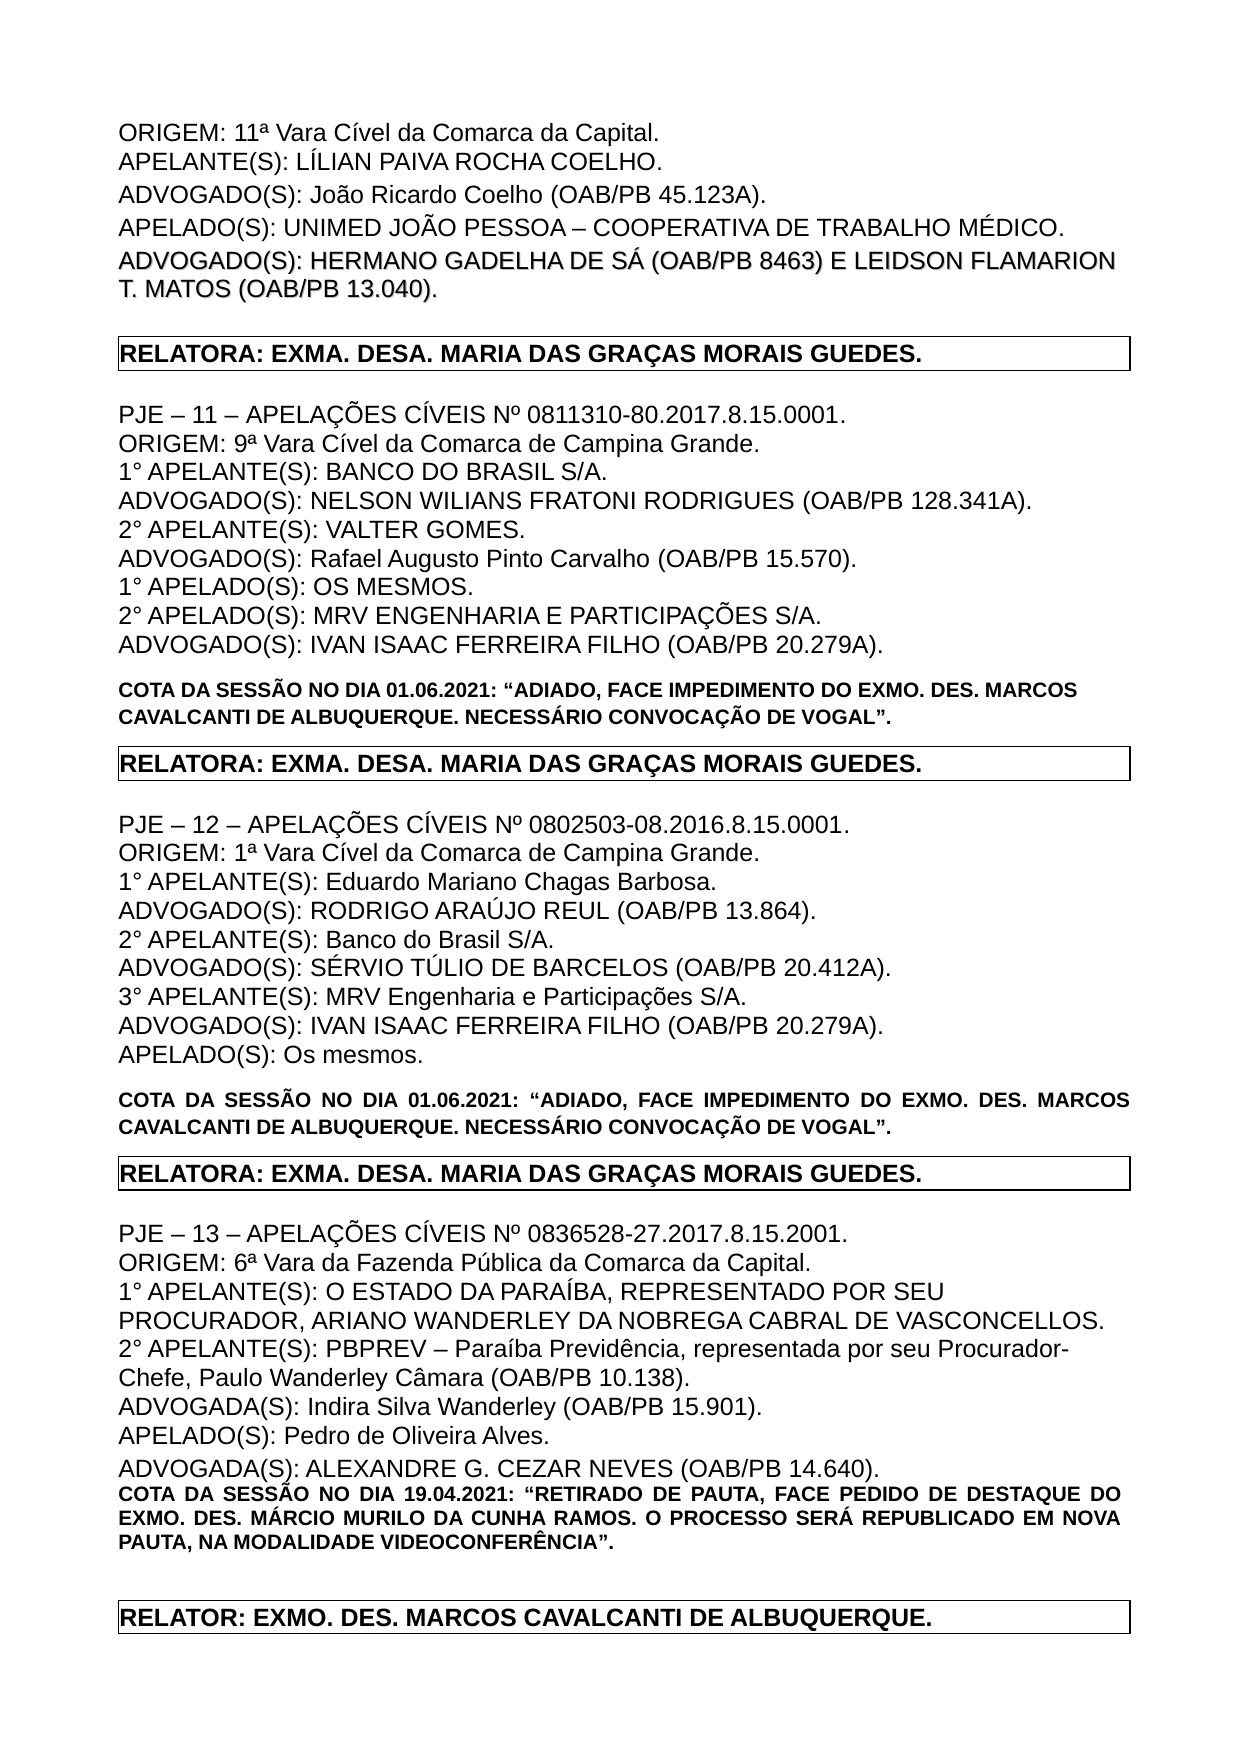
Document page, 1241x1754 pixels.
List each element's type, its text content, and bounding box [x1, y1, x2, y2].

text 1° APELANTE(S): O ESTADO DA PARAÍBA, REPRESENTADO POR SEU PROCURADOR, ARIANO WANDERLEY DA NOBREGA CABRAL DE VASCONCELLOS. [118, 1277, 1122, 1334]
text COTA DA SESSÃO NO DIA 19.04.2021: “RETIRADO DE PAUTA, FACE PEDIDO DE DESTAQUE DO EXMO. DES. MÁRCIO MURILO DA CUNHA RAMOS. O PROCESSO SERÁ REPUBLICADO EM NOVA PAUTA, NA MODALIDADE VIDEOCONFERÊNCIA”. [118, 1482, 1122, 1554]
text COTA DA SESSÃO NO DIA 01.06.2021: “ADIADO, FACE IMPEDIMENTO DO EXMO. DES. MARCOS CAVALCANTI DE ALBUQUERQUE. NECESSÁRIO CONVOCAÇÃO DE VOGAL”. [118, 675, 1131, 729]
text APELADO(S): Pedro de Oliveira Alves. [118, 1421, 1122, 1449]
text PJE – 13 – APELAÇÕES CÍVEIS Nº 0836528-27.2017.8.15.2001. ORIGEM: 6ª Vara da Fazenda Pública da Comarca da Capital. [118, 1219, 1122, 1277]
text 3° APELANTE(S): MRV Engenharia e Participações S/A. [118, 982, 1122, 1011]
text APELANTE(S): LÍLIAN PAIVA ROCHA COELHO. [118, 147, 1122, 176]
text APELADO(S): Os mesmos. [118, 1039, 1131, 1068]
text ORIGEM: 1ª Vara Cível da Comarca de Campina Grande. [118, 838, 1122, 867]
text COTA DA SESSÃO NO DIA 01.06.2021: “ADIADO, FACE IMPEDIMENTO DO EXMO. DES. MARCOS CAVALCANTI DE ALBUQUERQUE. NECESSÁRIO CONVOCAÇÃO DE VOGAL”. [118, 1085, 1131, 1139]
text ADVOGADO(S): Rafael Augusto Pinto Carvalho (OAB/PB 15.570). [118, 543, 1122, 572]
text ADVOGADA(S): Indira Silva Wanderley (OAB/PB 15.901). [118, 1392, 1122, 1421]
text 2° APELADO(S): MRV ENGENHARIA E PARTICIPAÇÕES S/A. [118, 601, 1122, 630]
text ADVOGADA(S): ALEXANDRE G. CEZAR NEVES (OAB/PB 14.640). [118, 1453, 1131, 1482]
text ADVOGADO(S): NELSON WILIANS FRATONI RODRIGUES (OAB/PB 128.341A). [118, 486, 1122, 515]
text APELADO(S): UNIMED JOÃO PESSOA – COOPERATIVA DE TRABALHO MÉDICO. [118, 213, 1131, 241]
text ADVOGADO(S): SÉRVIO TÚLIO DE BARCELOS (OAB/PB 20.412A). [118, 953, 1122, 982]
text ADVOGADO(S): RODRIGO ARAÚJO REUL (OAB/PB 13.864). [118, 896, 1122, 924]
text ADVOGADO(S): João Ricardo Coelho (OAB/PB 45.123A). [118, 180, 1131, 208]
text 1° APELANTE(S): Eduardo Mariano Chagas Barbosa. [118, 867, 1122, 896]
text 1° APELADO(S): OS MESMOS. [118, 572, 1122, 601]
text 2° APELANTE(S): VALTER GOMES. [118, 515, 1122, 543]
text RELATORA: EXMA. DESA. MARIA DAS GRAÇAS MORAIS GUEDES. [119, 337, 1129, 370]
text 2° APELANTE(S): PBPREV – Paraíba Previdência, representada por seu Procurador-Chefe, Paulo Wanderley Câmara (OAB/PB 10.138). [118, 1334, 1122, 1392]
text PJE – 11 – APELAÇÕES CÍVEIS Nº 0811310-80.2017.8.15.0001. [118, 400, 1122, 428]
text 1° APELANTE(S): BANCO DO BRASIL S/A. [118, 457, 1122, 486]
text PJE – 12 – APELAÇÕES CÍVEIS Nº 0802503-08.2016.8.15.0001. [118, 809, 1122, 838]
text RELATOR: EXMO. DES. MARCOS CAVALCANTI DE ALBUQUERQUE. [119, 1601, 1129, 1633]
text ORIGEM: 11ª Vara Cível da Comarca da Capital. [118, 118, 1122, 147]
text ADVOGADO(S): IVAN ISAAC FERREIRA FILHO (OAB/PB 20.279A). [118, 630, 1131, 658]
text ADVOGADO(S): IVAN ISAAC FERREIRA FILHO (OAB/PB 20.279A). [118, 1011, 1122, 1039]
text ORIGEM: 9ª Vara Cível da Comarca de Campina Grande. [118, 428, 1122, 457]
text RELATORA: EXMA. DESA. MARIA DAS GRAÇAS MORAIS GUEDES. [119, 1157, 1129, 1189]
text 2° APELANTE(S): Banco do Brasil S/A. [118, 924, 1122, 953]
text ADVOGADO(S): HERMANO GADELHA DE SÁ (OAB/PB 8463) E LEIDSON FLAMARION T. MATOS (OAB/PB 13.040). [118, 246, 1131, 303]
text RELATORA: EXMA. DESA. MARIA DAS GRAÇAS MORAIS GUEDES. [119, 747, 1129, 780]
